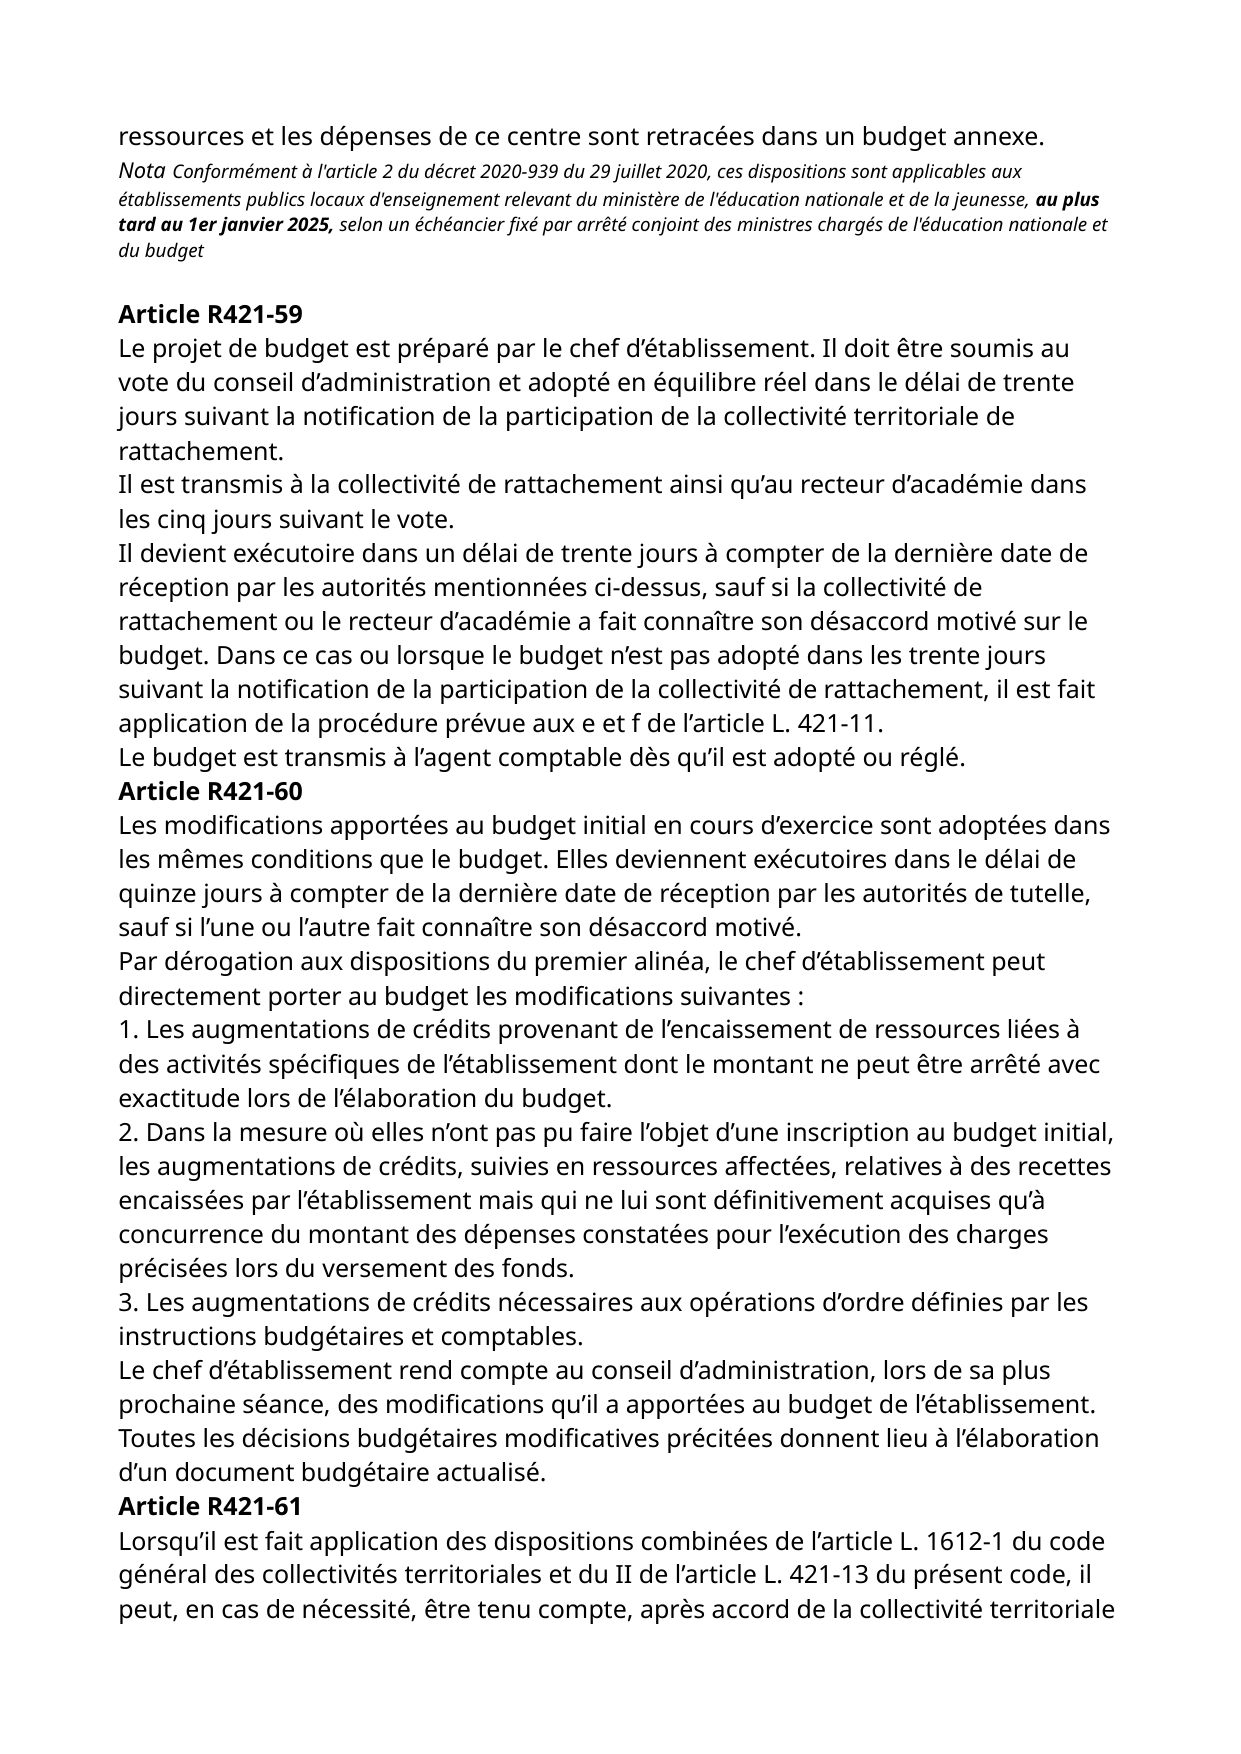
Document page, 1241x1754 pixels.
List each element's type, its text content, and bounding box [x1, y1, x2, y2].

text Toutes les décisions budgétaires modificatives précitées donnent lieu à l’élaboration d’un document budgétaire actualisé. [118, 1421, 1122, 1489]
text Article R421-59 [118, 297, 1122, 331]
text Les modifications apportées au budget initial en cours d’exercice sont adoptées dans les mêmes conditions que le budget. Elles deviennent exécutoires dans le délai de quinze jours à compter de la dernière date de réception par les autorités de tutelle, sauf si l’une ou l’autre fait connaître son désaccord motivé. [118, 808, 1122, 944]
text 2. Dans la mesure où elles n’ont pas pu faire l’objet d’une inscription au budget initial, les augmentations de crédits, suivies en ressources affectées, relatives à des recettes encaissées par l’établissement mais qui ne lui sont définitivement acquises qu’à concurrence du montant des dépenses constatées pour l’exécution des charges précisées lors du versement des fonds. [118, 1114, 1122, 1285]
text Article R421-61 [118, 1489, 1122, 1523]
text Lorsqu’il est fait application des dispositions combinées de l’article L. 1612-1 du code général des collectivités ­territoriales et du II de l’article L. 421-13 du présent code, il peut, en cas de nécessité, être tenu compte, après accord de la collectivité territoriale [118, 1523, 1122, 1625]
text 3. Les augmentations de crédits nécessaires aux opérations d’ordre définies par les instructions budgétaires et comptables. [118, 1285, 1122, 1353]
text ressources et les dépenses de ce centre sont retracées dans un budget annexe. [118, 118, 1122, 152]
text Article R421-60 [118, 774, 1122, 808]
text Le budget est transmis à l’agent comptable dès qu’il est adopté ou réglé. [118, 740, 1122, 774]
text Par dérogation aux dispositions du premier alinéa, le chef d’établissement peut directement porter au budget les modifications suivantes : [118, 944, 1122, 1012]
text Le projet de budget est préparé par le chef d’établissement. Il doit être soumis au vote du conseil d’administration et adopté en équilibre réel dans le délai de trente jours suivant la notification de la participation de la collectivité territoriale de rattachement. [118, 331, 1122, 467]
text Le chef d’établissement rend compte au conseil d’administration, lors de sa plus prochaine séance, des modifications qu’il a apportées au budget de l’établissement. [118, 1353, 1122, 1421]
text Il est transmis à la collectivité de rattachement ainsi qu’au recteur d’académie dans les cinq jours suivant le vote. [118, 467, 1122, 535]
text 1. Les augmentations de crédits provenant de l’encaissement de ressources liées à des activités spécifiques de l’établissement dont le montant ne peut être arrêté avec exactitude lors de l’élaboration du budget. [118, 1012, 1122, 1114]
text Il devient exécutoire dans un délai de trente jours à compter de la dernière date de réception par les autorités mentionnées ci-dessus, sauf si la collectivité de rattachement ou le recteur d’académie a fait connaître son désaccord motivé sur le budget. Dans ce cas ou lorsque le budget n’est pas adopté dans les trente jours suivant la notification de la participation de la collectivité de rattachement, il est fait application de la procédure prévue aux e et f de l’article L. 421-11. [118, 535, 1122, 740]
text Nota Conformément à l'article 2 du décret 2020-939 du 29 juillet 2020, ces dispositions sont applicables aux établissements publics locaux d'enseignement relevant du ministère de l'éducation nationale et de la jeunesse, au plus tard au 1er janvier 2025, selon un échéancier fixé par arrêté conjoint des ministres chargés de l'éducation nationale et du budget [118, 152, 1122, 263]
